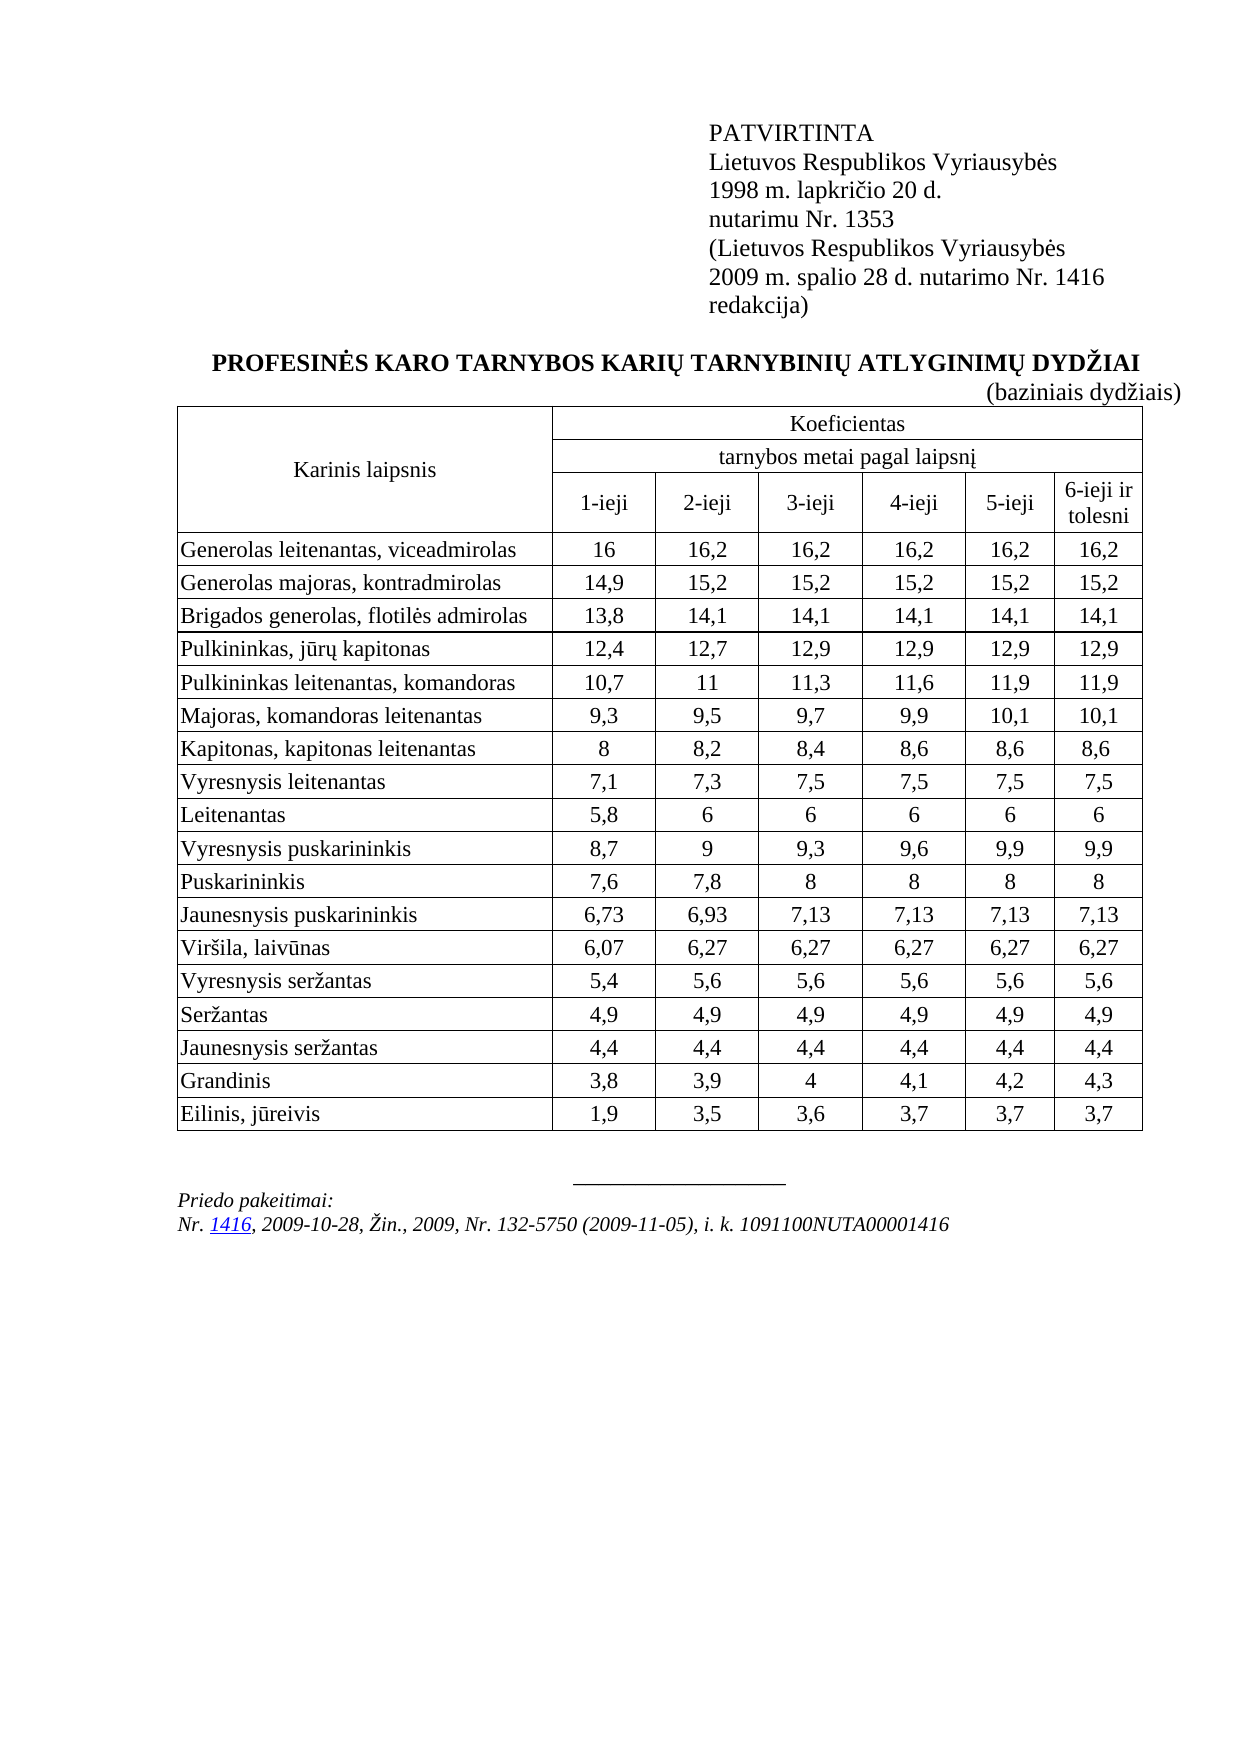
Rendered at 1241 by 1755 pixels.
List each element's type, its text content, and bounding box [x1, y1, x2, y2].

table_cell 3,7 [966, 1098, 1054, 1130]
table_cell 14,1 [966, 599, 1054, 631]
table_cell 7,6 [553, 865, 655, 897]
table_cell 4,4 [553, 1031, 655, 1063]
table_cell Jaunesnysis puskarininkis [178, 898, 552, 930]
table_cell 8 [966, 865, 1054, 897]
table_cell 12,7 [656, 633, 758, 664]
table_cell 3-ieji [759, 473, 862, 532]
table_cell 1-ieji [553, 473, 655, 532]
table_cell 3,7 [1055, 1098, 1142, 1130]
table_cell Vyresnysis leitenantas [178, 765, 552, 797]
table_header Karinis laipsnis [178, 407, 552, 532]
table_cell 10,1 [966, 699, 1054, 731]
table_cell 3,7 [863, 1098, 965, 1130]
table_cell 3,5 [656, 1098, 758, 1130]
table_cell Grandinis [178, 1064, 552, 1097]
table_cell 4,1 [863, 1064, 965, 1097]
table_cell 1,9 [553, 1098, 655, 1130]
table_cell Brigados generolas, flotilės admirolas [178, 599, 552, 631]
table_cell 16,2 [1055, 533, 1142, 565]
table_cell Pulkininkas leitenantas, komandoras [178, 666, 552, 698]
table_cell 6 [759, 799, 862, 831]
table_cell 11,3 [759, 666, 862, 698]
table_cell 8,6 [863, 732, 965, 764]
table_cell 6 [863, 799, 965, 831]
table_cell 15,2 [966, 566, 1054, 598]
table_cell 15,2 [656, 566, 758, 598]
table_cell 11 [656, 666, 758, 698]
table_cell 5-ieji [966, 473, 1054, 532]
table_cell 6,93 [656, 898, 758, 930]
table_cell 6,27 [1055, 931, 1142, 964]
table_cell 2-ieji [656, 473, 758, 532]
table_cell 16,2 [759, 533, 862, 565]
table_cell 7,13 [863, 898, 965, 930]
table_cell tarnybos metai pagal laipsnį [553, 440, 1142, 472]
table_cell 8 [553, 732, 655, 764]
table_cell 14,9 [553, 566, 655, 598]
table_cell Viršila, laivūnas [178, 931, 552, 964]
table_cell 9,9 [863, 699, 965, 731]
table_cell 4,9 [553, 998, 655, 1030]
table_cell 6,27 [656, 931, 758, 964]
table_cell 7,13 [1055, 898, 1142, 930]
table_cell 11,6 [863, 666, 965, 698]
table_cell 16,2 [966, 533, 1054, 565]
table_cell 11,9 [966, 666, 1054, 698]
table_cell 14,1 [1055, 599, 1142, 631]
table_cell 10,7 [553, 666, 655, 698]
table_cell 12,9 [966, 633, 1054, 664]
table_cell 4,4 [863, 1031, 965, 1063]
table_cell 9,3 [759, 832, 862, 864]
table_cell 8 [1055, 865, 1142, 897]
table_cell 7,13 [966, 898, 1054, 930]
table_cell 7,5 [966, 765, 1054, 797]
table_cell Jaunesnysis seržantas [178, 1031, 552, 1063]
table_cell 6 [966, 799, 1054, 831]
table_cell 6,27 [863, 931, 965, 964]
table_cell 6 [656, 799, 758, 831]
table_cell 14,1 [656, 599, 758, 631]
table_cell Vyresnysis seržantas [178, 965, 552, 997]
table_cell 7,3 [656, 765, 758, 797]
text Patvirtinta [709, 118, 1181, 147]
table_cell 15,2 [863, 566, 965, 598]
table_cell 4,4 [656, 1031, 758, 1063]
text (baziniais dydžiais) [177, 377, 1181, 406]
table_cell 7,5 [863, 765, 965, 797]
table_cell Vyresnysis puskarininkis [178, 832, 552, 864]
table_cell 8,6 [1055, 732, 1142, 764]
table_cell 6-ieji ir tolesni [1055, 473, 1142, 532]
table_cell Kapitonas, kapitonas leitenantas [178, 732, 552, 764]
table_cell 11,9 [1055, 666, 1142, 698]
table_cell 6,07 [553, 931, 655, 964]
table_cell 4,9 [966, 998, 1054, 1030]
table_cell 8 [759, 865, 862, 897]
text Nr. 1416, 2009-10-28, Žin., 2009, Nr. 132-5750 (2009-11-05), i. k. 1091100NUTA00001416 [177, 1212, 1181, 1236]
text nutarimu Nr. 1353 [177, 204, 1181, 233]
table_cell 7,1 [553, 765, 655, 797]
table_cell 12,4 [553, 633, 655, 664]
text 2009 m. spalio 28 d. nutarimo Nr. 1416 [177, 262, 1181, 291]
table_header Koeficientas [553, 407, 1142, 439]
table_cell 8,6 [966, 732, 1054, 764]
table_cell 12,9 [1055, 633, 1142, 664]
text redakcija) [177, 291, 1181, 319]
text Lietuvos Respublikos Vyriausybės [177, 147, 1181, 176]
table_cell 9,6 [863, 832, 965, 864]
table_cell Seržantas [178, 998, 552, 1030]
table_cell 15,2 [1055, 566, 1142, 598]
table_cell 7,5 [1055, 765, 1142, 797]
table_cell 7,5 [759, 765, 862, 797]
table_cell 10,1 [1055, 699, 1142, 731]
text 1998 m. lapkričio 20 d. [177, 176, 1181, 204]
table_cell 9,5 [656, 699, 758, 731]
table_cell 12,9 [863, 633, 965, 664]
table_cell 6,27 [759, 931, 862, 964]
table_cell 5,6 [656, 965, 758, 997]
table_cell Generolas majoras, kontradmirolas [178, 566, 552, 598]
text profesinės karo tarnybos karių tarnybinių atlyginimų dydžiai [177, 348, 1181, 377]
table_cell 9,7 [759, 699, 862, 731]
text Priedo pakeitimai: [177, 1188, 1181, 1212]
table_cell 14,1 [759, 599, 862, 631]
table_cell 4,9 [759, 998, 862, 1030]
table_cell 5,6 [966, 965, 1054, 997]
table_cell Puskarininkis [178, 865, 552, 897]
table_cell 16,2 [863, 533, 965, 565]
table_cell 5,6 [863, 965, 965, 997]
table_cell Generolas leitenantas, viceadmirolas [178, 533, 552, 565]
table_cell 5,4 [553, 965, 655, 997]
table_cell 5,8 [553, 799, 655, 831]
table_cell 4,2 [966, 1064, 1054, 1097]
table_cell 12,9 [759, 633, 862, 664]
table_cell 7,8 [656, 865, 758, 897]
table_cell 6,73 [553, 898, 655, 930]
table_cell 13,8 [553, 599, 655, 631]
table_cell 15,2 [759, 566, 862, 598]
table_cell 6,27 [966, 931, 1054, 964]
table_cell 8,7 [553, 832, 655, 864]
table_cell 14,1 [863, 599, 965, 631]
table_cell 3,9 [656, 1064, 758, 1097]
table_cell 7,13 [759, 898, 862, 930]
table_cell 8 [863, 865, 965, 897]
table_cell 4,4 [1055, 1031, 1142, 1063]
table_cell 8,4 [759, 732, 862, 764]
table_cell 8,2 [656, 732, 758, 764]
table_cell 4,9 [656, 998, 758, 1030]
table_cell 6 [1055, 799, 1142, 831]
table_cell 9,9 [966, 832, 1054, 864]
table_cell 4,3 [1055, 1064, 1142, 1097]
table_cell 9,3 [553, 699, 655, 731]
table_cell 5,6 [759, 965, 862, 997]
table_cell 4-ieji [863, 473, 965, 532]
table_cell 9 [656, 832, 758, 864]
table_cell Leitenantas [178, 799, 552, 831]
table_cell 4,9 [863, 998, 965, 1030]
table_cell Pulkininkas, jūrų kapitonas [178, 633, 552, 664]
table_cell 4 [759, 1064, 862, 1097]
table_cell 16,2 [656, 533, 758, 565]
table_cell 4,9 [1055, 998, 1142, 1030]
table_cell 4,4 [966, 1031, 1054, 1063]
table_cell 4,4 [759, 1031, 862, 1063]
table_cell Majoras, komandoras leitenantas [178, 699, 552, 731]
text _________________ [177, 1159, 1181, 1188]
table_cell 9,9 [1055, 832, 1142, 864]
table_cell 5,6 [1055, 965, 1142, 997]
table_cell 16 [553, 533, 655, 565]
table_cell 3,6 [759, 1098, 862, 1130]
text (Lietuvos Respublikos Vyriausybės [177, 233, 1181, 262]
table_cell Eilinis, jūreivis [178, 1098, 552, 1130]
table_cell 3,8 [553, 1064, 655, 1097]
